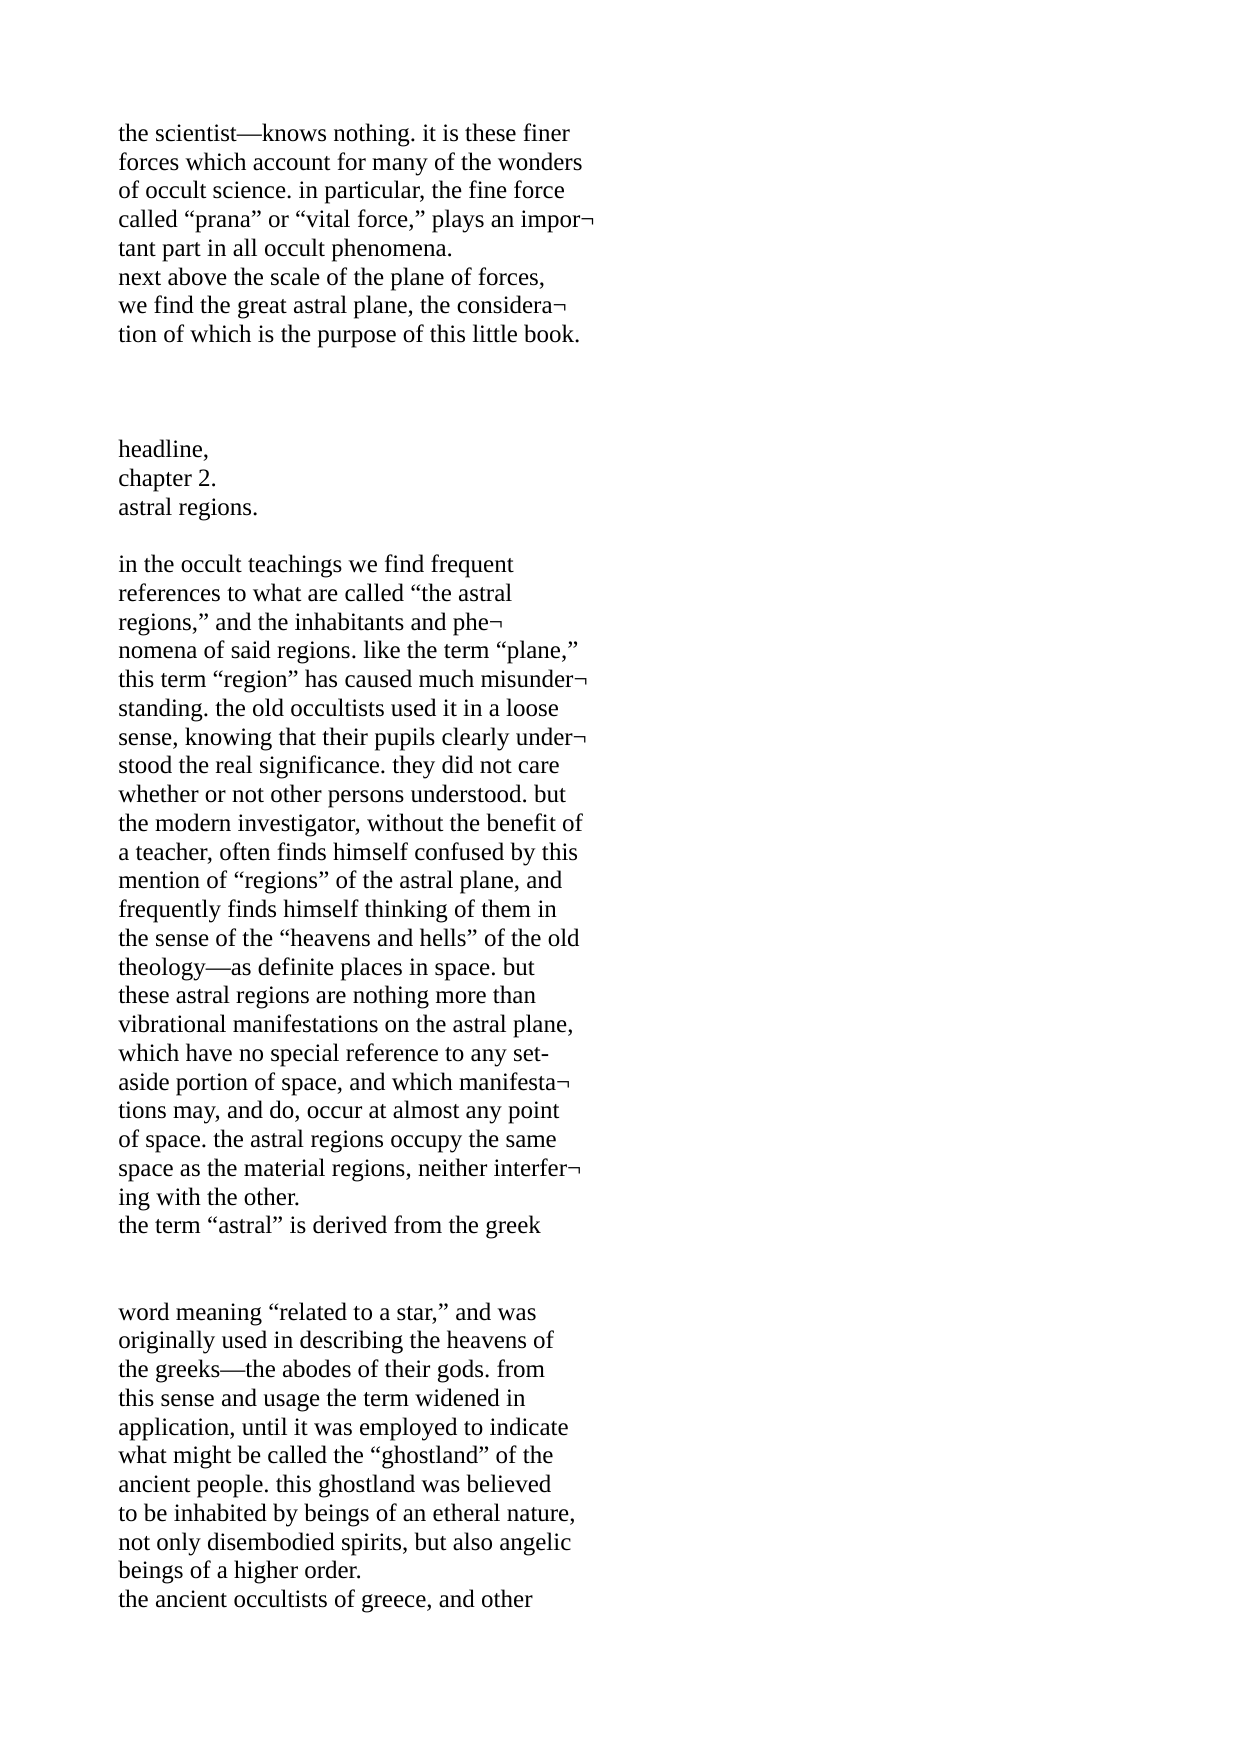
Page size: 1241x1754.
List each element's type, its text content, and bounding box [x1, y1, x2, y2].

text in the occult teachings we find frequent [118, 549, 1122, 578]
text word meaning “related to a star,” and was [118, 1297, 1122, 1326]
text ancient people. this ghostland was believed [118, 1469, 1122, 1498]
text forces which account for many of the wonders [118, 147, 1122, 176]
text sense, knowing that their pupils clearly under¬ [118, 722, 1122, 751]
text space as the material regions, neither interfer¬ [118, 1153, 1122, 1182]
text next above the scale of the plane of forces, [118, 262, 1122, 291]
text theology—as definite places in space. but [118, 952, 1122, 981]
text frequently finds himself thinking of them in [118, 894, 1122, 923]
text aside portion of space, and which manifesta¬ [118, 1067, 1122, 1096]
text not only disembodied spirits, but also angelic [118, 1527, 1122, 1556]
text references to what are called “the astral [118, 578, 1122, 607]
text this term “region” has caused much misunder¬ [118, 664, 1122, 693]
text the ancient occultists of greece, and other [118, 1584, 1122, 1613]
text application, until it was employed to indicate [118, 1412, 1122, 1441]
text vibrational manifestations on the astral plane, [118, 1009, 1122, 1038]
text originally used in describing the heavens of [118, 1326, 1122, 1354]
text the term “astral” is derived from the greek [118, 1211, 1122, 1239]
text a teacher, often finds himself confused by this [118, 837, 1122, 866]
text tion of which is the purpose of this little book. [118, 319, 1122, 348]
text of space. the astral regions occupy the same [118, 1124, 1122, 1153]
text called “prana” or “vital force,” plays an impor¬ [118, 204, 1122, 233]
text tant part in all occult phenomena. [118, 233, 1122, 262]
text mention of “regions” of the astral plane, and [118, 866, 1122, 894]
text astral regions. [118, 492, 1122, 521]
text which have no special reference to any set- [118, 1038, 1122, 1067]
text what might be called the “ghostland” of the [118, 1441, 1122, 1469]
text stood the real significance. they did not care [118, 751, 1122, 779]
text the greeks—the abodes of their gods. from [118, 1354, 1122, 1383]
text of occult science. in particular, the fine force [118, 176, 1122, 204]
text this sense and usage the term widened in [118, 1383, 1122, 1412]
text regions,” and the inhabitants and phe¬ [118, 607, 1122, 636]
text standing. the old occultists used it in a loose [118, 693, 1122, 722]
text we find the great astral plane, the considera¬ [118, 291, 1122, 319]
text chapter 2. [118, 463, 1122, 492]
text whether or not other persons understood. but [118, 779, 1122, 808]
text to be inhabited by beings of an etheral nature, [118, 1498, 1122, 1527]
text headline, [118, 434, 1122, 463]
text tions may, and do, occur at almost any point [118, 1096, 1122, 1124]
text the scientist—knows nothing. it is these finer [118, 118, 1122, 147]
text beings of a higher order. [118, 1556, 1122, 1584]
text nomena of said regions. like the term “plane,” [118, 636, 1122, 664]
text the sense of the “heavens and hells” of the old [118, 923, 1122, 952]
text these astral regions are nothing more than [118, 981, 1122, 1009]
text ing with the other. [118, 1182, 1122, 1211]
text the modern investigator, without the benefit of [118, 808, 1122, 837]
